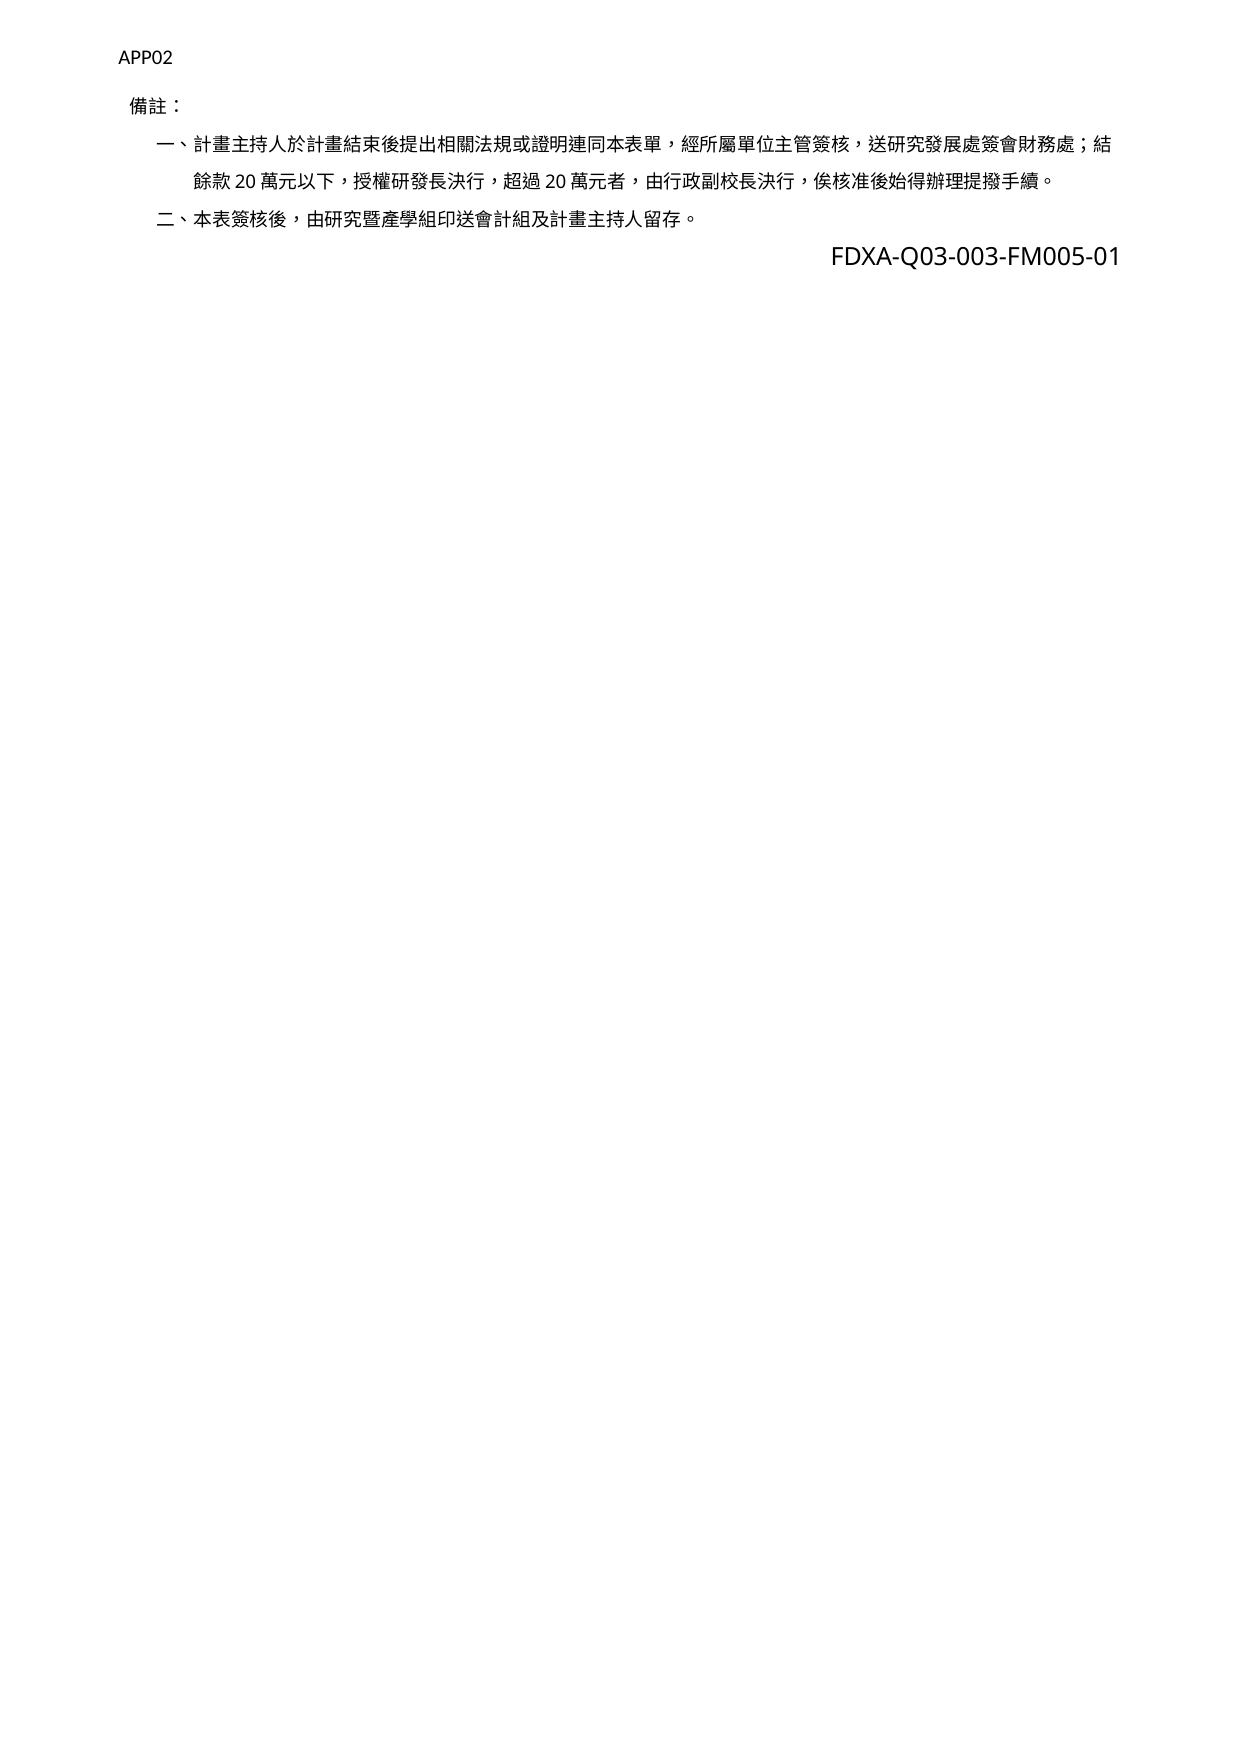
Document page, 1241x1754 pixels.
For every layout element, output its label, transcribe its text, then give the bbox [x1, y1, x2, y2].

text 二、本表簽核後，由研究暨產學組印送會計組及計畫主持人留存。 [156, 199, 1122, 237]
text FDXA-Q03-003-FM005-01 [144, 237, 1122, 274]
text 備註： [129, 87, 1122, 124]
text 一、計畫主持人於計畫結束後提出相關法規或證明連同本表單，經所屬單位主管簽核，送研究發展處簽會財務處；結餘款20萬元以下，授權研發長決行，超過20萬元者，由行政副校長決行，俟核准後始得辦理提撥手續。 [156, 124, 1122, 199]
